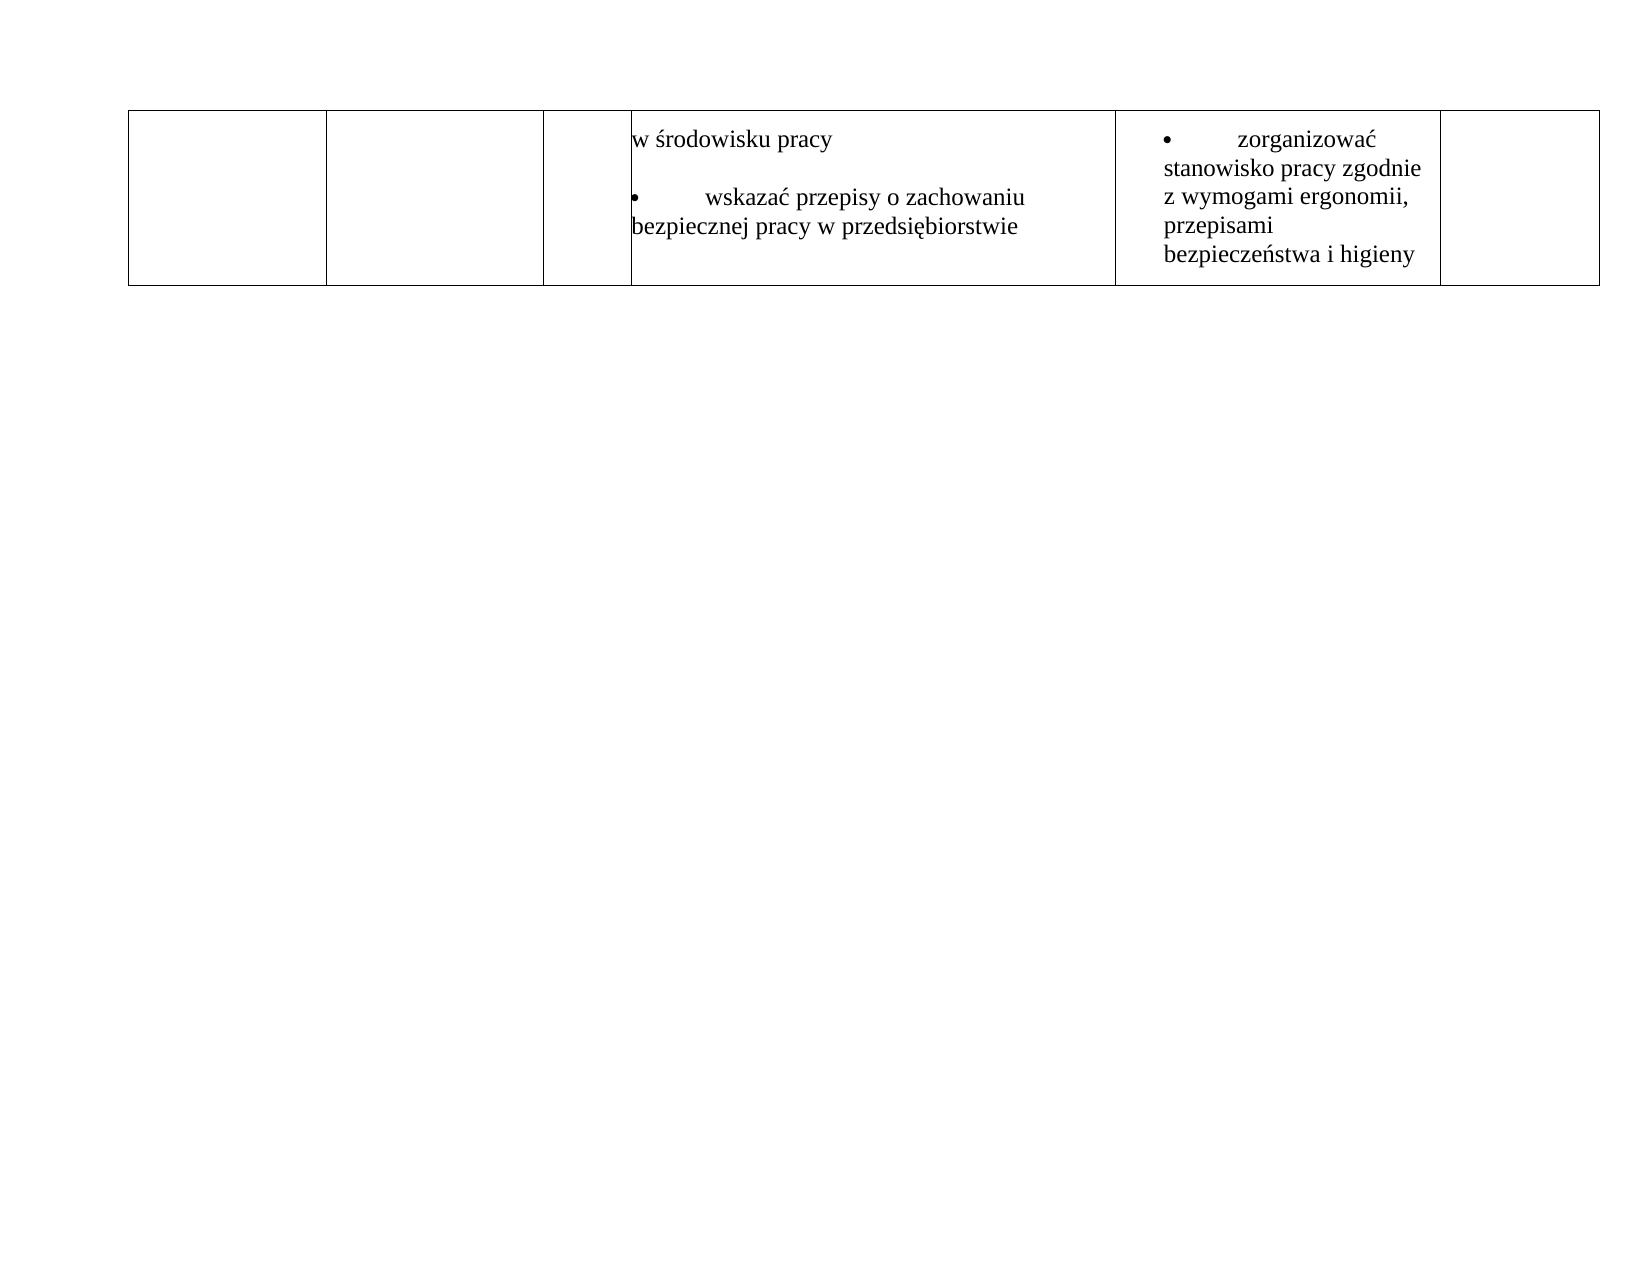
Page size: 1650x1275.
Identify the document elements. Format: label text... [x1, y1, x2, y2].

table_cell [129, 111, 326, 284]
table_cell [1441, 111, 1599, 284]
table_cell [327, 111, 543, 284]
table_cell w środowisku pracy wskazać przepisy o zachowaniu bezpiecznej pracy w przedsiębiorstwie [632, 111, 1115, 284]
table_cell rozpoznać zagrożenia dla zdrowia, życia lub środowiska na stanowisku pracy omówić konsekwencje nieprzestrzegania obowiązków pracownika i pracodawcy w zakresie bezpieczeństwa dobrać wyposażenie stanowiska pracy z uwzględnieniem zasad bezpieczeństwa i higieny pracy i ergonomii, zorganizować stanowisko pracy zgodnie z wymogami ergonomii, przepisami bezpieczeństwa i higieny [1116, 111, 1440, 284]
table_cell [544, 111, 631, 284]
